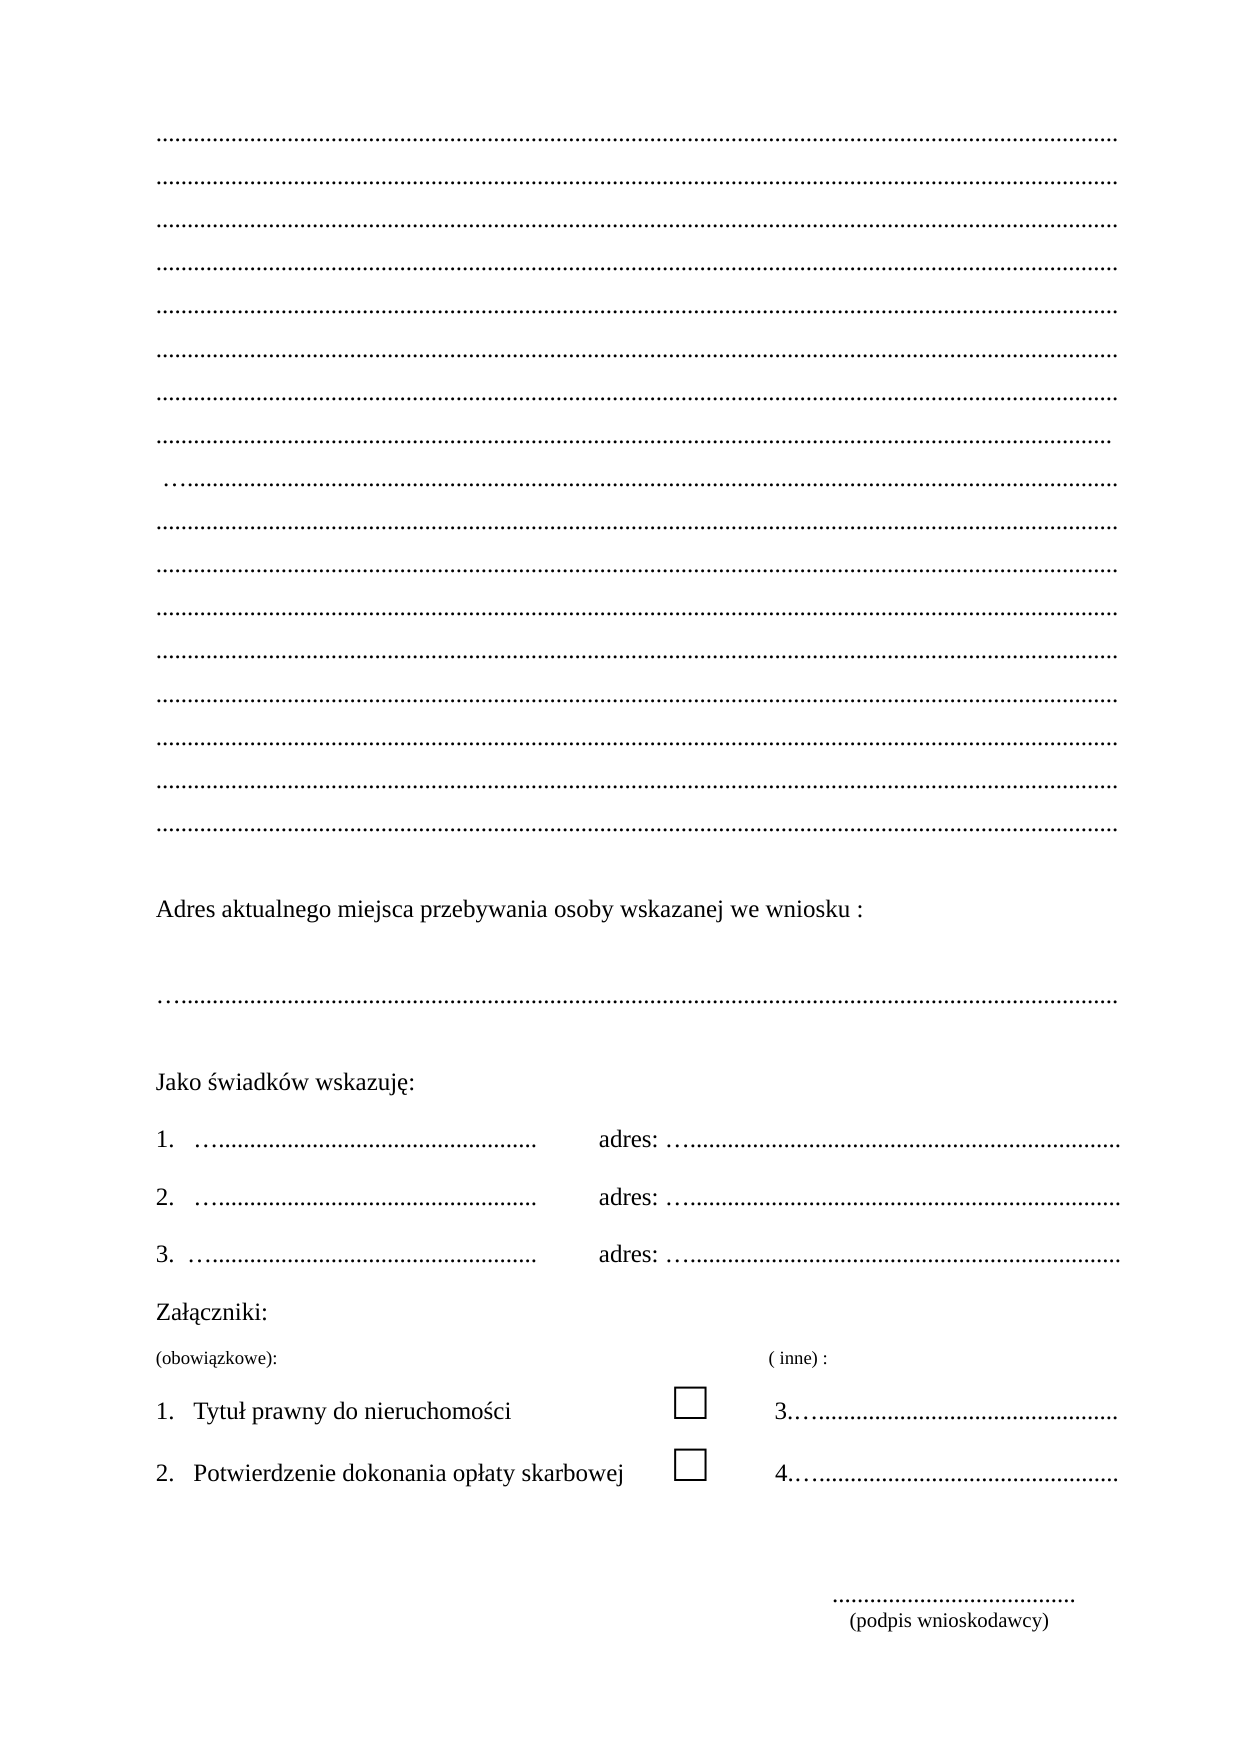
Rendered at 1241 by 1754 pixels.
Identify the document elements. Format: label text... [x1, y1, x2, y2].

text 2. …................................................... adres: …..................................................................... [156, 1182, 1122, 1211]
text (podpis wnioskodawcy) [849, 1608, 1122, 1632]
text Jako świadków wskazuję: [156, 1067, 1122, 1096]
text …...................................................................................................................................................... [156, 981, 1122, 1009]
text (obowiązkowe): ( inne) : [118, 1347, 1122, 1369]
text 3. ….................................................... adres: …..................................................................... [156, 1239, 1122, 1268]
text 1. …................................................... adres: …..................................................................... [156, 1124, 1122, 1153]
text ................................................................................................................................................................................................................................................................................................................................................................................................................................................................................................................................................................................................................................................................................................................................................................................................................................................................................................................................................................................................................................................................................................................................................................................................................................................................................ [156, 506, 1122, 837]
list Tytuł prawny do nieruchomości □ 3.…................................................ [156, 1369, 1122, 1431]
text ............................................................................................................................................................................................................................................................................................................................................................................................................................................................................................................................................................................................................................................................................................................................................................................................................................................................................................................................................................................................................................................................................................................................................................................................................................................................................... [156, 118, 1122, 449]
text …..................................................................................................................................................... [118, 463, 1122, 492]
list Potwierdzenie dokonania opłaty skarbowej □ 4.…................................................ [156, 1431, 1122, 1493]
text Załączniki: [156, 1297, 1122, 1326]
text ....................................... [782, 1579, 1122, 1608]
text Adres aktualnego miejsca przebywania osoby wskazanej we wniosku : [156, 894, 1122, 923]
